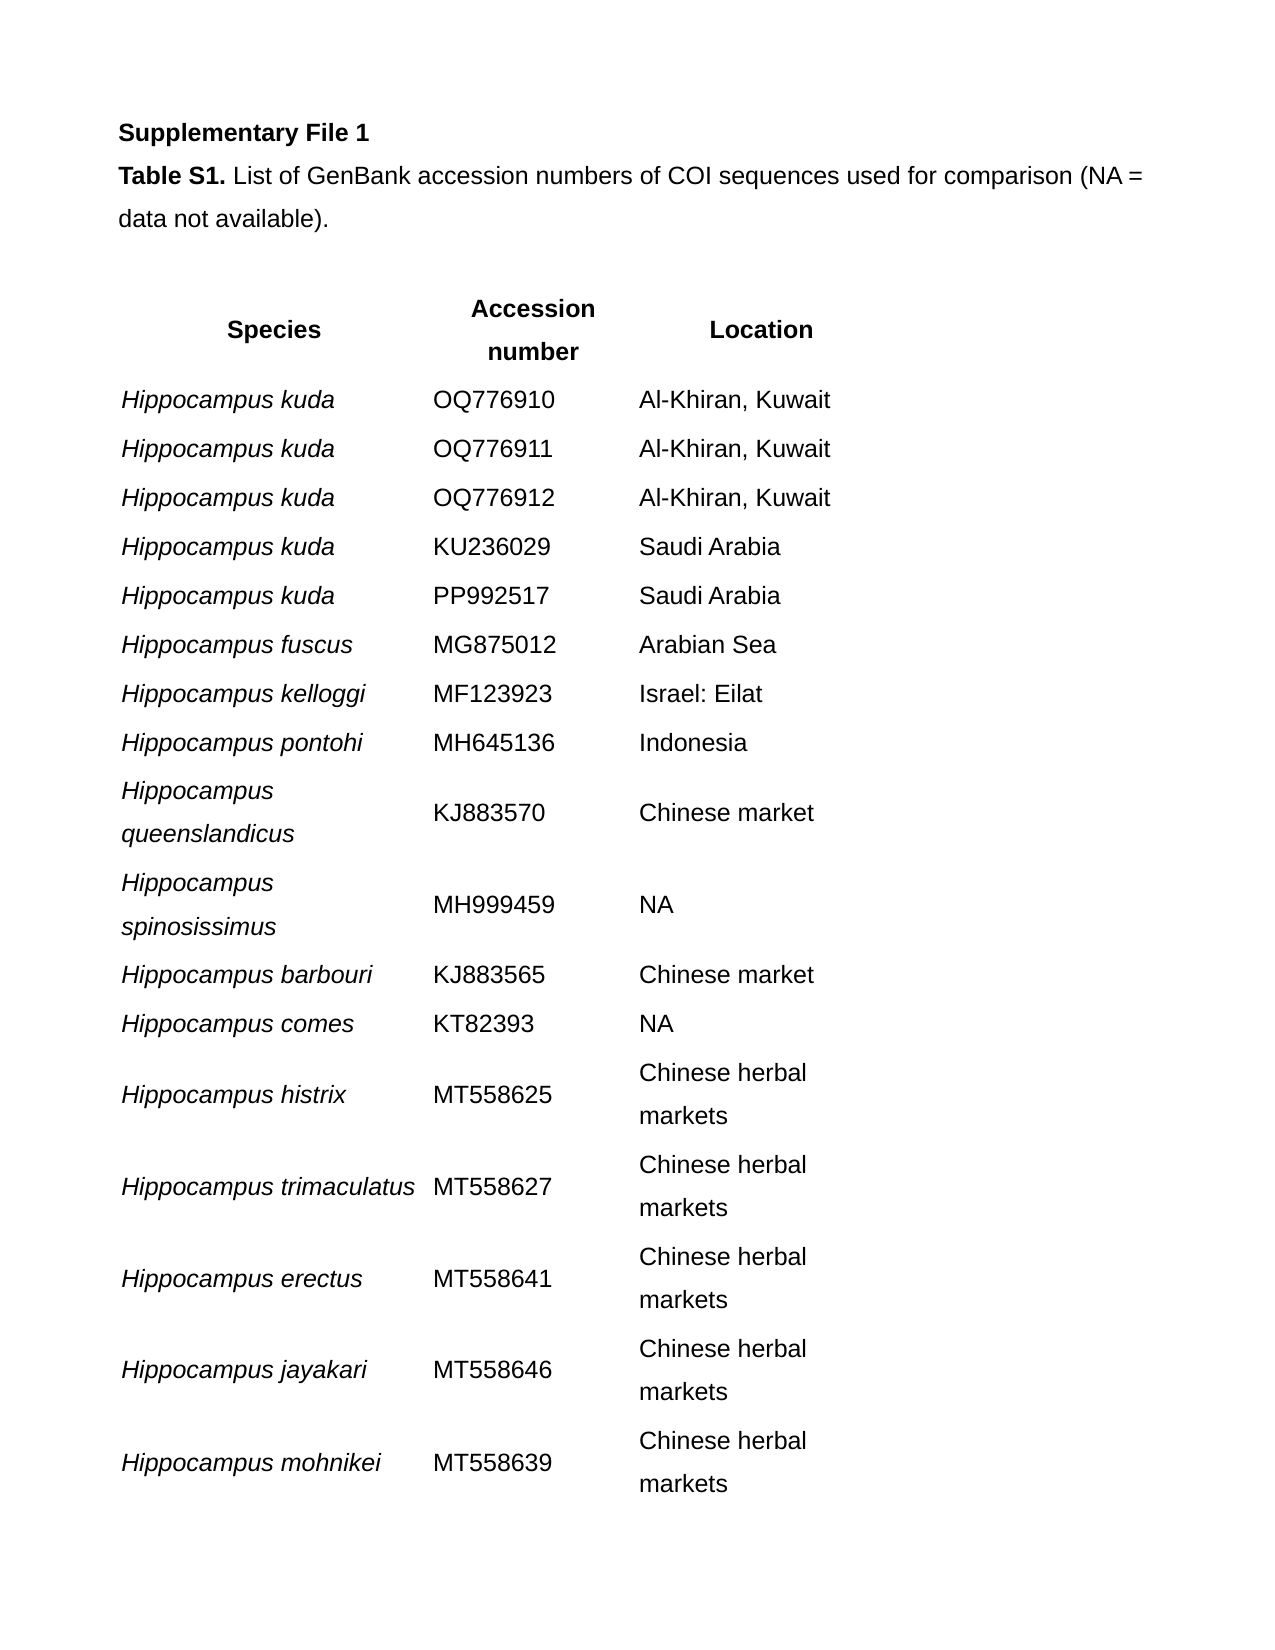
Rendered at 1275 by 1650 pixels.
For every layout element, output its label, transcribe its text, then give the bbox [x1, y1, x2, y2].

table_header Species [118, 291, 430, 383]
table_header Accession number [430, 291, 636, 383]
table_cell Hippocampus spinosissimus [118, 865, 430, 957]
table_cell Israel: Eilat [636, 676, 887, 724]
table_cell KU236029 [430, 529, 636, 578]
table_cell Al-Khiran, Kuwait [636, 480, 887, 529]
table_cell Al-Khiran, Kuwait [636, 383, 887, 431]
table_cell Saudi Arabia [636, 578, 887, 627]
table_cell Hippocampus histrix [118, 1055, 430, 1147]
table_cell Hippocampus kuda [118, 383, 430, 431]
table_cell MF123923 [430, 676, 636, 724]
table_cell OQ776911 [430, 431, 636, 480]
table_cell Indonesia [636, 725, 887, 773]
table_cell Chinese market [636, 958, 887, 1006]
table_cell Arabian Sea [636, 627, 887, 676]
table_cell Hippocampus mohnikei [118, 1423, 430, 1515]
table_cell MH645136 [430, 725, 636, 773]
table_cell Saudi Arabia [636, 529, 887, 578]
table_cell Chinese herbal markets [636, 1055, 887, 1147]
table_cell Hippocampus barbouri [118, 958, 430, 1006]
table_cell Hippocampus kuda [118, 529, 430, 578]
table_cell KT82393 [430, 1006, 636, 1055]
table_cell Chinese herbal markets [636, 1147, 887, 1239]
table_cell NA [636, 1006, 887, 1055]
table_cell Hippocampus kuda [118, 578, 430, 627]
table_cell KJ883565 [430, 958, 636, 1006]
table_cell MT558646 [430, 1331, 636, 1423]
table_cell Hippocampus jayakari [118, 1331, 430, 1423]
table_cell Hippocampus kuda [118, 431, 430, 480]
table_cell Hippocampus trimaculatus [118, 1147, 430, 1239]
table_cell Hippocampus pontohi [118, 725, 430, 773]
table_cell MG875012 [430, 627, 636, 676]
table_cell Hippocampus erectus [118, 1239, 430, 1331]
table_cell Chinese herbal markets [636, 1239, 887, 1331]
table_cell MT558641 [430, 1239, 636, 1331]
text Supplementary File 1 Table S1. List of GenBank accession numbers of COI sequences used for comparison (NA = data not available). [118, 118, 1157, 276]
table_cell Chinese herbal markets [636, 1423, 887, 1515]
table_cell NA [636, 865, 887, 957]
table_cell MT558627 [430, 1147, 636, 1239]
table_cell OQ776912 [430, 480, 636, 529]
table_cell MT558625 [430, 1055, 636, 1147]
table_cell PP992517 [430, 578, 636, 627]
table_cell Hippocampus kuda [118, 480, 430, 529]
table_cell Chinese herbal markets [636, 1331, 887, 1423]
table_cell KJ883570 [430, 774, 636, 865]
table_cell MT558639 [430, 1423, 636, 1515]
table_cell Hippocampus kelloggi [118, 676, 430, 724]
table_cell MH999459 [430, 865, 636, 957]
table_cell OQ776910 [430, 383, 636, 431]
table_cell Hippocampus comes [118, 1006, 430, 1055]
table_header Location [636, 291, 887, 383]
table_cell Chinese market [636, 774, 887, 865]
table_cell Al-Khiran, Kuwait [636, 431, 887, 480]
table_cell Hippocampus queenslandicus [118, 774, 430, 865]
table_cell Hippocampus fuscus [118, 627, 430, 676]
